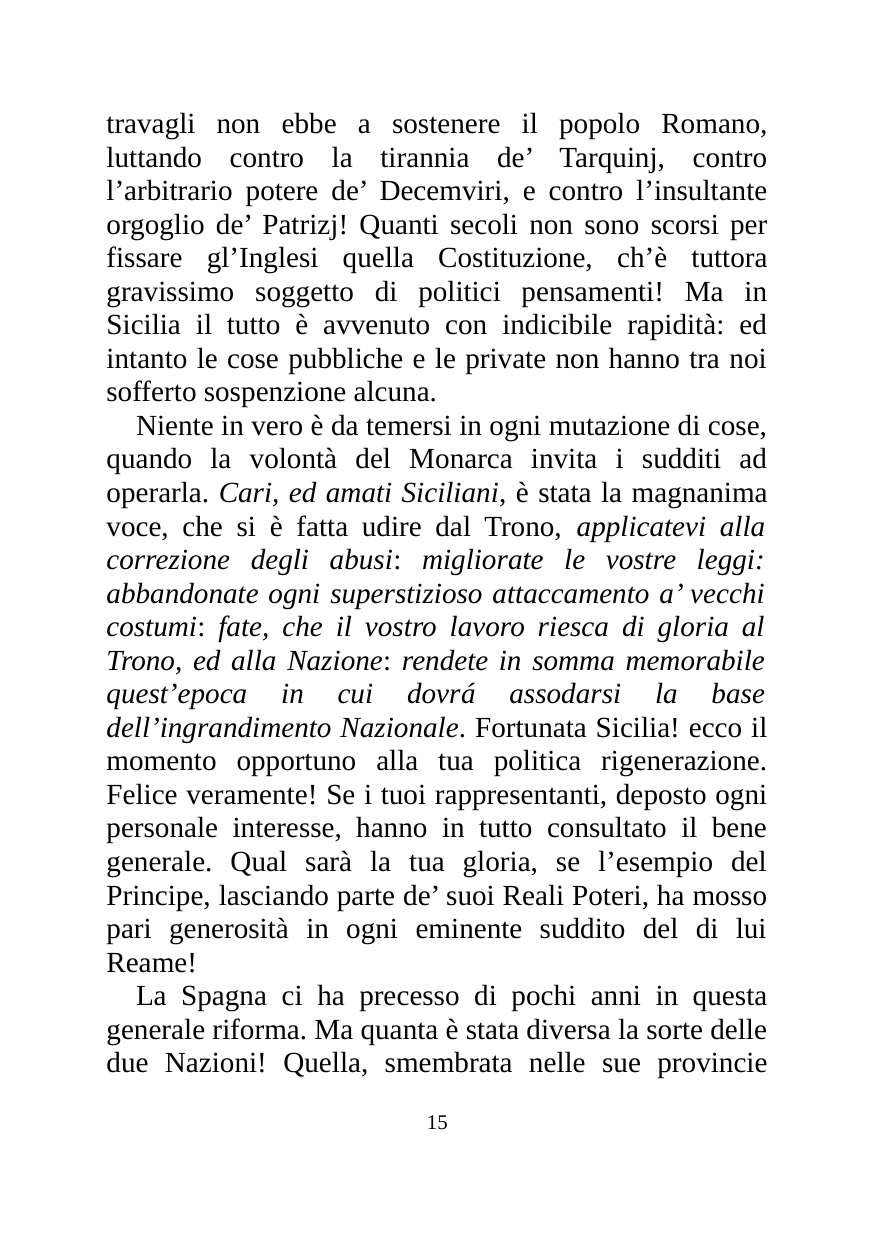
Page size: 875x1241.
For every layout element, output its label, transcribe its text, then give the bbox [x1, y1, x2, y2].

text Niente in vero è da temersi in ogni mutazione di cose, quando la volontà del Monarca invita i sudditi ad operarla. Cari, ed amati Siciliani, è stata la magnanima voce, che si è fatta udire dal Trono, applicatevi alla correzione degli abusi: migliorate le vostre leggi: abbandonate ogni superstizioso attaccamento a’ vecchi costumi: fate, che il vostro lavoro riesca di gloria al Trono, ed alla Nazione: rendete in somma memorabile quest’epoca in cui dovrá assodarsi la base dell’ingrandimento Nazionale. Fortunata Sicilia! ecco il momento opportuno alla tua politica rigenerazione. Felice veramente! Se i tuoi rappresentanti, deposto ogni personale interesse, hanno in tutto consultato il bene generale. Qual sarà la tua gloria, se l’esempio del Principe, lasciando parte de’ suoi Reali Poteri, ha mosso pari generosità in ogni eminente suddito del di lui Reame! [106, 408, 768, 978]
text La Spagna ci ha precesso di pochi anni in questa generale riforma. Ma quanta è stata diversa la sorte delle due Nazioni! Quella, smembrata nelle sue provincie [106, 978, 768, 1079]
text travagli non ebbe a sostenere il popolo Romano, luttando contro la tirannia de’ Tarquinj, contro l’arbitrario potere de’ Decemviri, e contro l’insultante orgoglio de’ Patrizj! Quanti secoli non sono scorsi per fissare gl’Inglesi quella Costituzione, ch’è tuttora gravissimo soggetto di politici pensamenti! Ma in Sicilia il tutto è avvenuto con indicibile rapidità: ed intanto le cose pubbliche e le private non hanno tra noi sofferto sospenzione alcuna. [106, 106, 768, 408]
